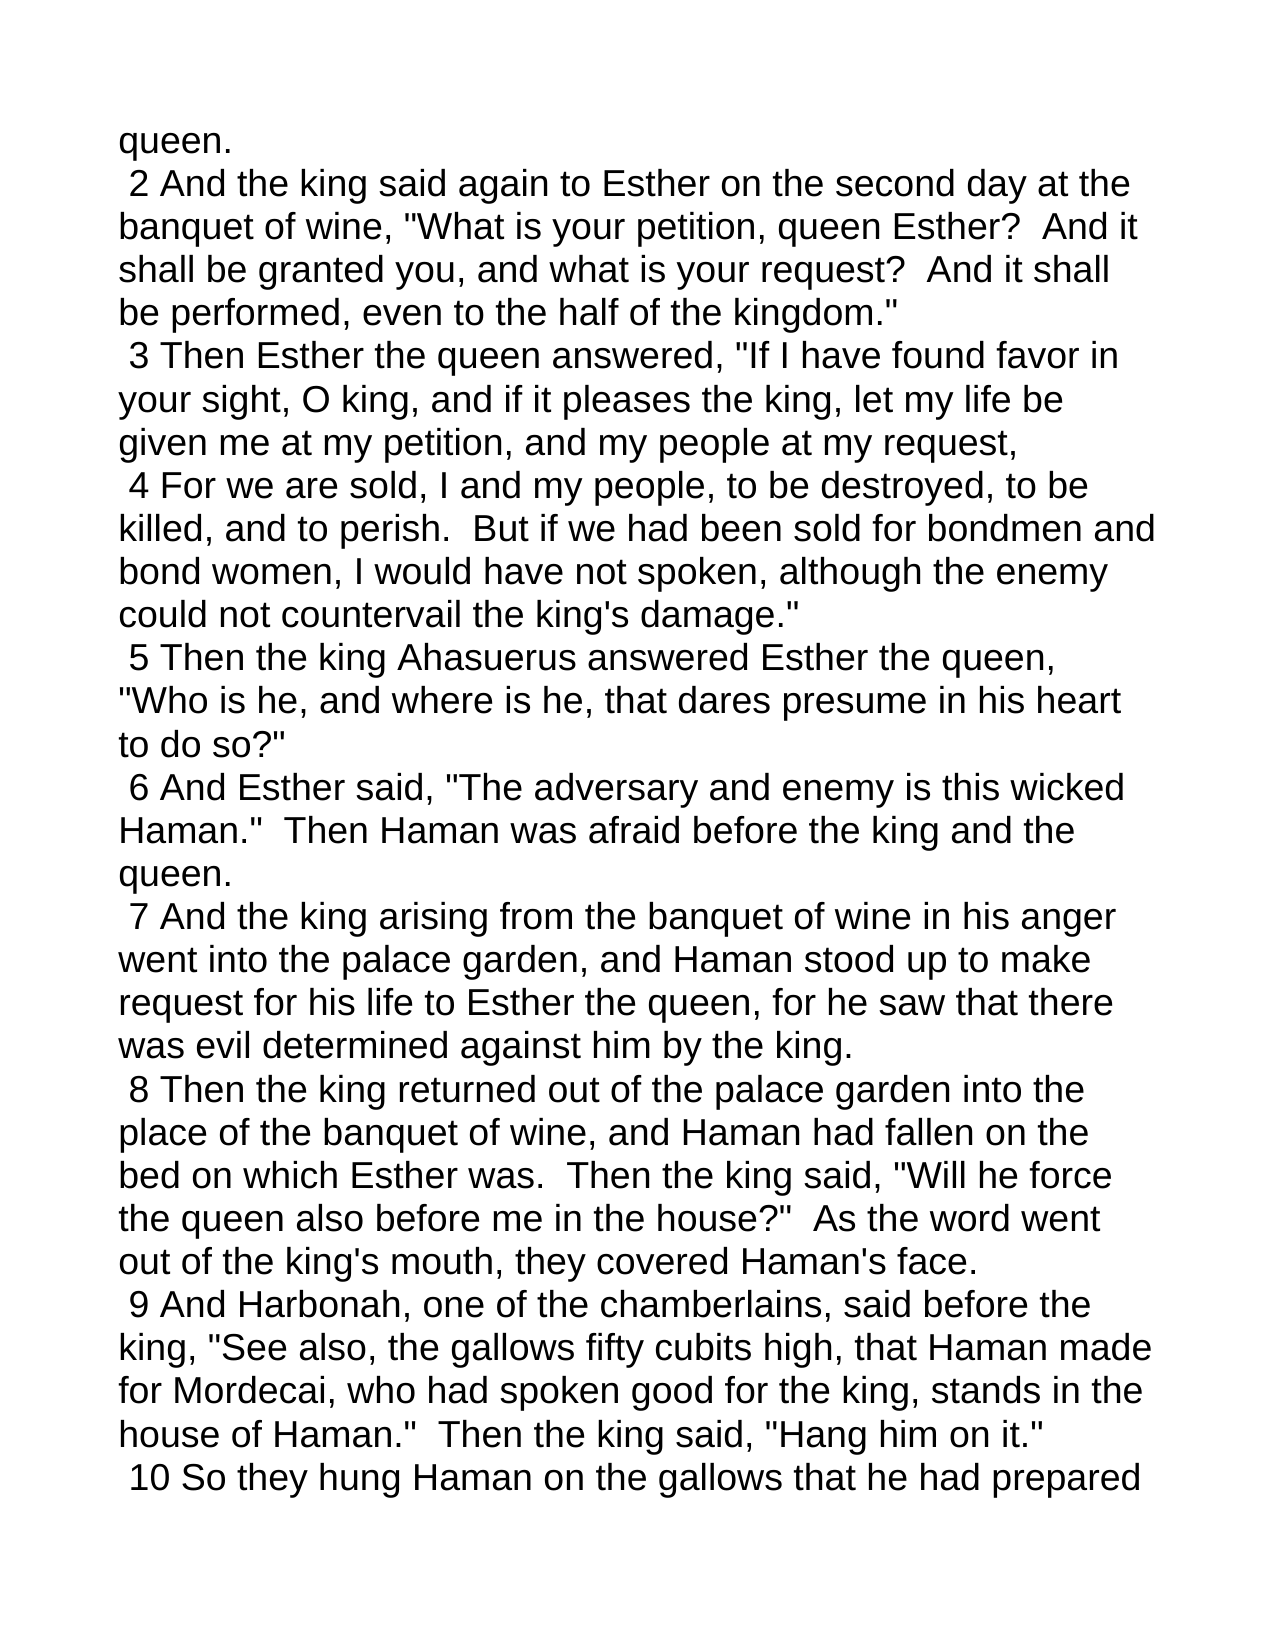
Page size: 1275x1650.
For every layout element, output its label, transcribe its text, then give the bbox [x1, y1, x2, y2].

text 9 And Harbonah, one of the chamberlains, said before the king, "See also, the gallows fifty cubits high, that Haman made for Mordecai, who had spoken good for the king, stands in the house of Haman." Then the king said, "Hang him on it." [118, 1282, 1157, 1455]
text 8 Then the king returned out of the palace garden into the place of the banquet of wine, and Haman had fallen on the bed on which Esther was. Then the king said, "Will he force the queen also before me in the house?" As the word went out of the king's mouth, they covered Haman's face. [118, 1067, 1157, 1282]
text queen. [118, 118, 1157, 161]
text 5 Then the king Ahasuerus answered Esther the queen, "Who is he, and where is he, that dares presume in his heart to do so?" [118, 636, 1157, 765]
text 3 Then Esther the queen answered, "If I have found favor in your sight, O king, and if it pleases the king, let my life be given me at my petition, and my people at my request, [118, 334, 1157, 463]
text 2 And the king said again to Esther on the second day at the banquet of wine, "What is your petition, queen Esther? And it shall be granted you, and what is your request? And it shall be performed, even to the half of the kingdom." [118, 161, 1157, 334]
text 10 So they hung Haman on the gallows that he had prepared [118, 1455, 1157, 1498]
text 4 For we are sold, I and my people, to be destroyed, to be killed, and to perish. But if we had been sold for bondmen and bond women, I would have not spoken, although the enemy could not countervail the king's damage." [118, 463, 1157, 636]
text 6 And Esther said, "The adversary and enemy is this wicked Haman." Then Haman was afraid before the king and the queen. [118, 765, 1157, 894]
text 7 And the king arising from the banquet of wine in his anger went into the palace garden, and Haman stood up to make request for his life to Esther the queen, for he saw that there was evil determined against him by the king. [118, 894, 1157, 1067]
